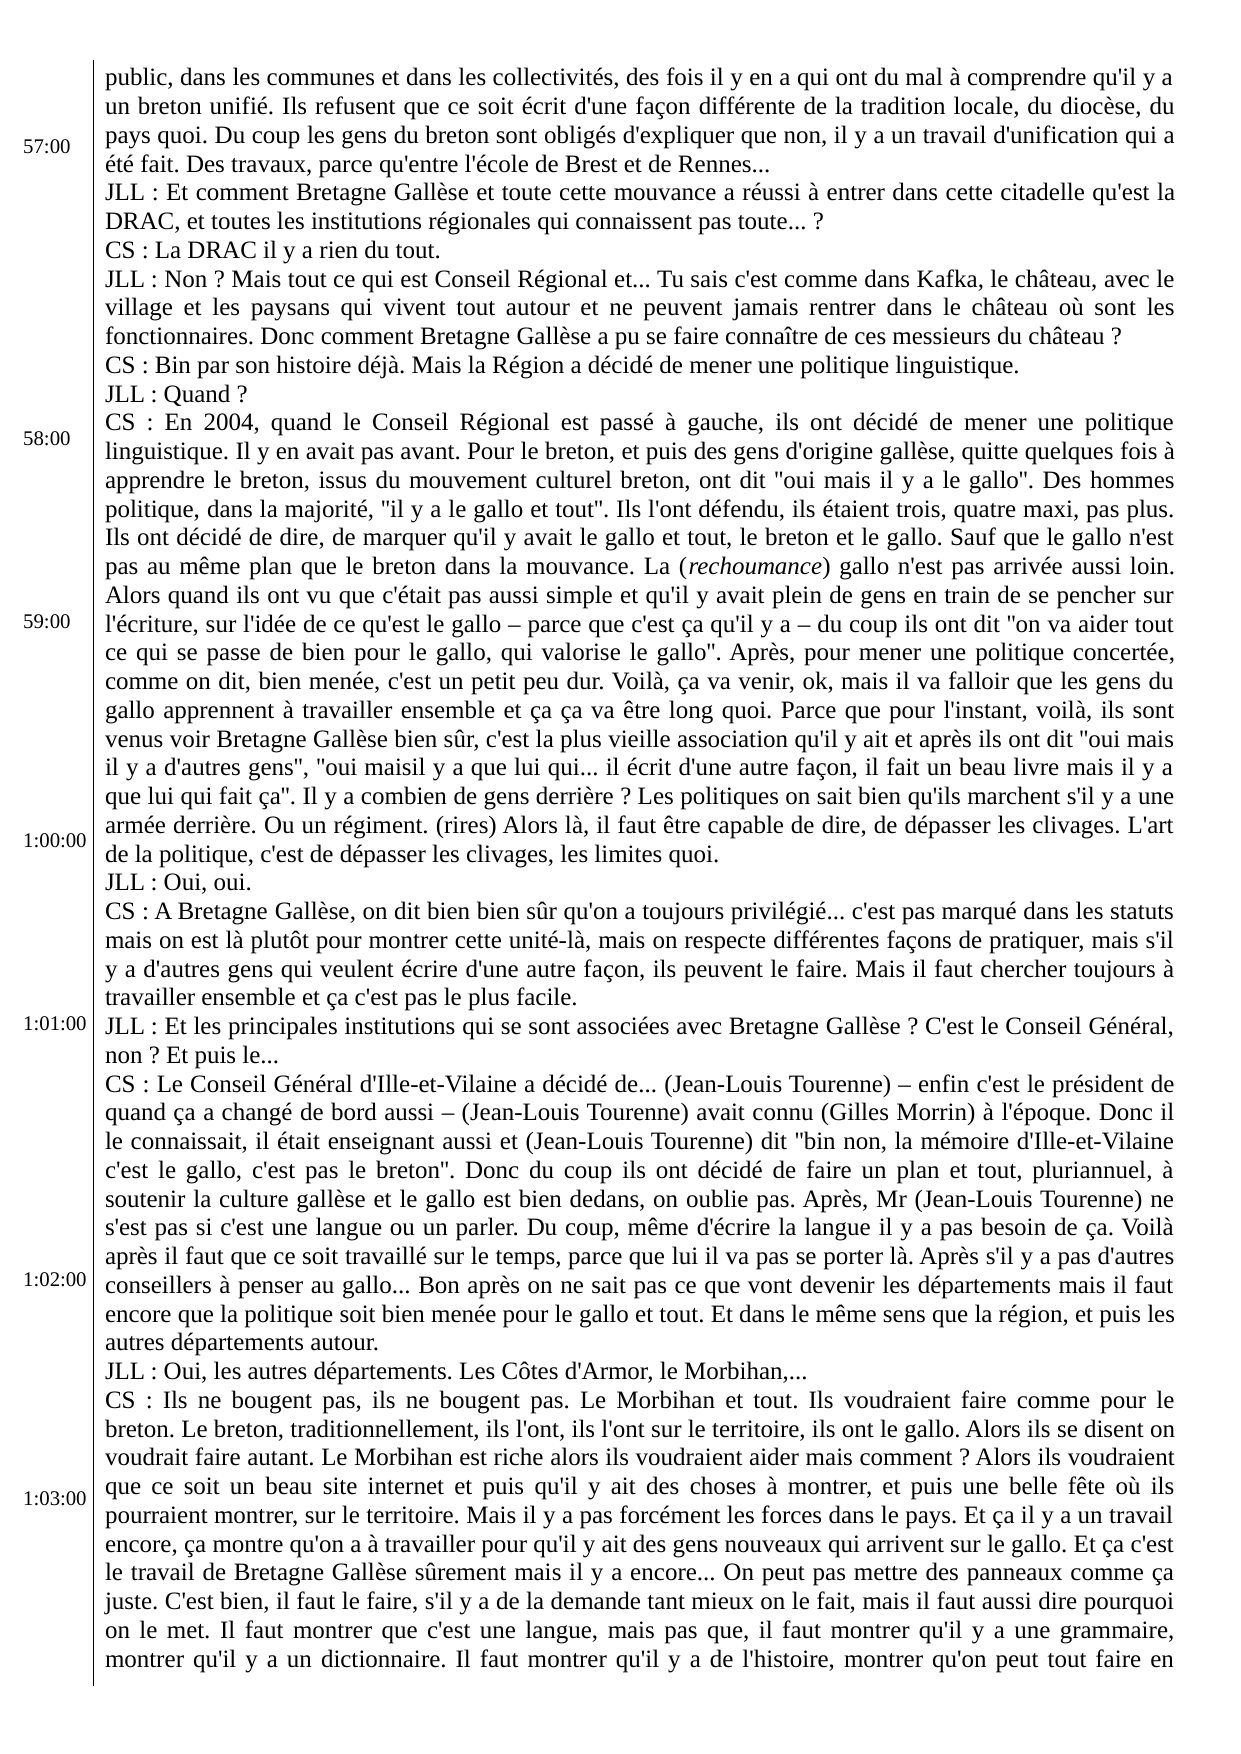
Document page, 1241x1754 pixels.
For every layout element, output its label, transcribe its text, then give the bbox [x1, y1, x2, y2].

text JLL : Et les principales institutions qui se sont associées avec Bretagne Gallèse ? C'est le Conseil Général, non ? Et puis le... [94, 1011, 1176, 1069]
text CS : A Bretagne Gallèse, on dit bien bien sûr qu'on a toujours privilégié... c'est pas marqué dans les statuts mais on est là plutôt pour montrer cette unité-là, mais on respecte différentes façons de pratiquer, mais s'il y a d'autres gens qui veulent écrire d'une autre façon, ils peuvent le faire. Mais il faut chercher toujours à travailler ensemble et ça c'est pas le plus facile. [94, 896, 1176, 1011]
text JLL : Et comment Bretagne Gallèse et toute cette mouvance a réussi à entrer dans cette citadelle qu'est la DRAC, et toutes les institutions régionales qui connaissent pas toute... ? [94, 177, 1176, 235]
text 59:00 [23, 609, 93, 633]
text JLL : Oui, oui. [94, 867, 1176, 896]
text JLL : Oui, les autres départements. Les Côtes d'Armor, le Morbihan,... [94, 1356, 1176, 1385]
text CS : Bin par son histoire déjà. Mais la Région a décidé de mener une politique linguistique. [94, 350, 1176, 379]
text public, dans les communes et dans les collectivités, des fois il y en a qui ont du mal à comprendre qu'il y a un breton unifié. Ils refusent que ce soit écrit d'une façon différente de la tradition locale, du diocèse, du pays quoi. Du coup les gens du breton sont obligés d'expliquer que non, il y a un travail d'unification qui a été fait. Des travaux, parce qu'entre l'école de Brest et de Rennes... [94, 62, 1176, 177]
text CS : Ils ne bougent pas, ils ne bougent pas. Le Morbihan et tout. Ils voudraient faire comme pour le breton. Le breton, traditionnellement, ils l'ont, ils l'ont sur le territoire, ils ont le gallo. Alors ils se disent on voudrait faire autant. Le Morbihan est riche alors ils voudraient aider mais comment ? Alors ils voudraient que ce soit un beau site internet et puis qu'il y ait des choses à montrer, et puis une belle fête où ils pourraient montrer, sur le territoire. Mais il y a pas forcément les forces dans le pays. Et ça il y a un travail encore, ça montre qu'on a à travailler pour qu'il y ait des gens nouveaux qui arrivent sur le gallo. Et ça c'est le travail de Bretagne Gallèse sûrement mais il y a encore... On peut pas mettre des panneaux comme ça juste. C'est bien, il faut le faire, s'il y a de la demande tant mieux on le fait, mais il faut aussi dire pourquoi on le met. Il faut montrer que c'est une langue, mais pas que, il faut montrer qu'il y a une grammaire, montrer qu'il y a un dictionnaire. Il faut montrer qu'il y a de l'histoire, montrer qu'on peut tout faire en [94, 1385, 1176, 1672]
text CS : La DRAC il y a rien du tout. [94, 235, 1176, 264]
text 57:00 [23, 133, 93, 158]
text CS : Le Conseil Général d'Ille-et-Vilaine a décidé de... (Jean-Louis Tourenne) – enfin c'est le président de quand ça a changé de bord aussi – (Jean-Louis Tourenne) avait connu (Gilles Morrin) à l'époque. Donc il le connaissait, il était enseignant aussi et (Jean-Louis Tourenne) dit ''bin non, la mémoire d'Ille-et-Vilaine c'est le gallo, c'est pas le breton''. Donc du coup ils ont décidé de faire un plan et tout, pluriannuel, à soutenir la culture gallèse et le gallo est bien dedans, on oublie pas. Après, Mr (Jean-Louis Tourenne) ne s'est pas si c'est une langue ou un parler. Du coup, même d'écrire la langue il y a pas besoin de ça. Voilà après il faut que ce soit travaillé sur le temps, parce que lui il va pas se porter là. Après s'il y a pas d'autres conseillers à penser au gallo... Bon après on ne sait pas ce que vont devenir les départements mais il faut encore que la politique soit bien menée pour le gallo et tout. Et dans le même sens que la région, et puis les autres départements autour. [94, 1069, 1176, 1356]
text 1:02:00 [23, 1267, 93, 1291]
text JLL : Quand ? [94, 379, 1176, 407]
text CS : En 2004, quand le Conseil Régional est passé à gauche, ils ont décidé de mener une politique linguistique. Il y en avait pas avant. Pour le breton, et puis des gens d'origine gallèse, quitte quelques fois à apprendre le breton, issus du mouvement culturel breton, ont dit ''oui mais il y a le gallo''. Des hommes politique, dans la majorité, ''il y a le gallo et tout''. Ils l'ont défendu, ils étaient trois, quatre maxi, pas plus. Ils ont décidé de dire, de marquer qu'il y avait le gallo et tout, le breton et le gallo. Sauf que le gallo n'est pas au même plan que le breton dans la mouvance. La (rechoumance) gallo n'est pas arrivée aussi loin. Alors quand ils ont vu que c'était pas aussi simple et qu'il y avait plein de gens en train de se pencher sur l'écriture, sur l'idée de ce qu'est le gallo – parce que c'est ça qu'il y a – du coup ils ont dit ''on va aider tout ce qui se passe de bien pour le gallo, qui valorise le gallo''. Après, pour mener une politique concertée, comme on dit, bien menée, c'est un petit peu dur. Voilà, ça va venir, ok, mais il va falloir que les gens du gallo apprennent à travailler ensemble et ça ça va être long quoi. Parce que pour l'instant, voilà, ils sont venus voir Bretagne Gallèse bien sûr, c'est la plus vieille association qu'il y ait et après ils ont dit ''oui mais il y a d'autres gens'', ''oui maisil y a que lui qui... il écrit d'une autre façon, il fait un beau livre mais il y a que lui qui fait ça''. Il y a combien de gens derrière ? Les politiques on sait bien qu'ils marchent s'il y a une armée derrière. Ou un régiment. (rires) Alors là, il faut être capable de dire, de dépasser les clivages. L'art de la politique, c'est de dépasser les clivages, les limites quoi. [94, 407, 1176, 867]
text 1:01:00 [23, 1011, 93, 1035]
text 1:03:00 [23, 1486, 93, 1510]
text 1:00:00 [23, 828, 93, 852]
text 58:00 [23, 426, 93, 450]
text JLL : Non ? Mais tout ce qui est Conseil Régional et... Tu sais c'est comme dans Kafka, le château, avec le village et les paysans qui vivent tout autour et ne peuvent jamais rentrer dans le château où sont les fonctionnaires. Donc comment Bretagne Gallèse a pu se faire connaître de ces messieurs du château ? [94, 264, 1176, 350]
